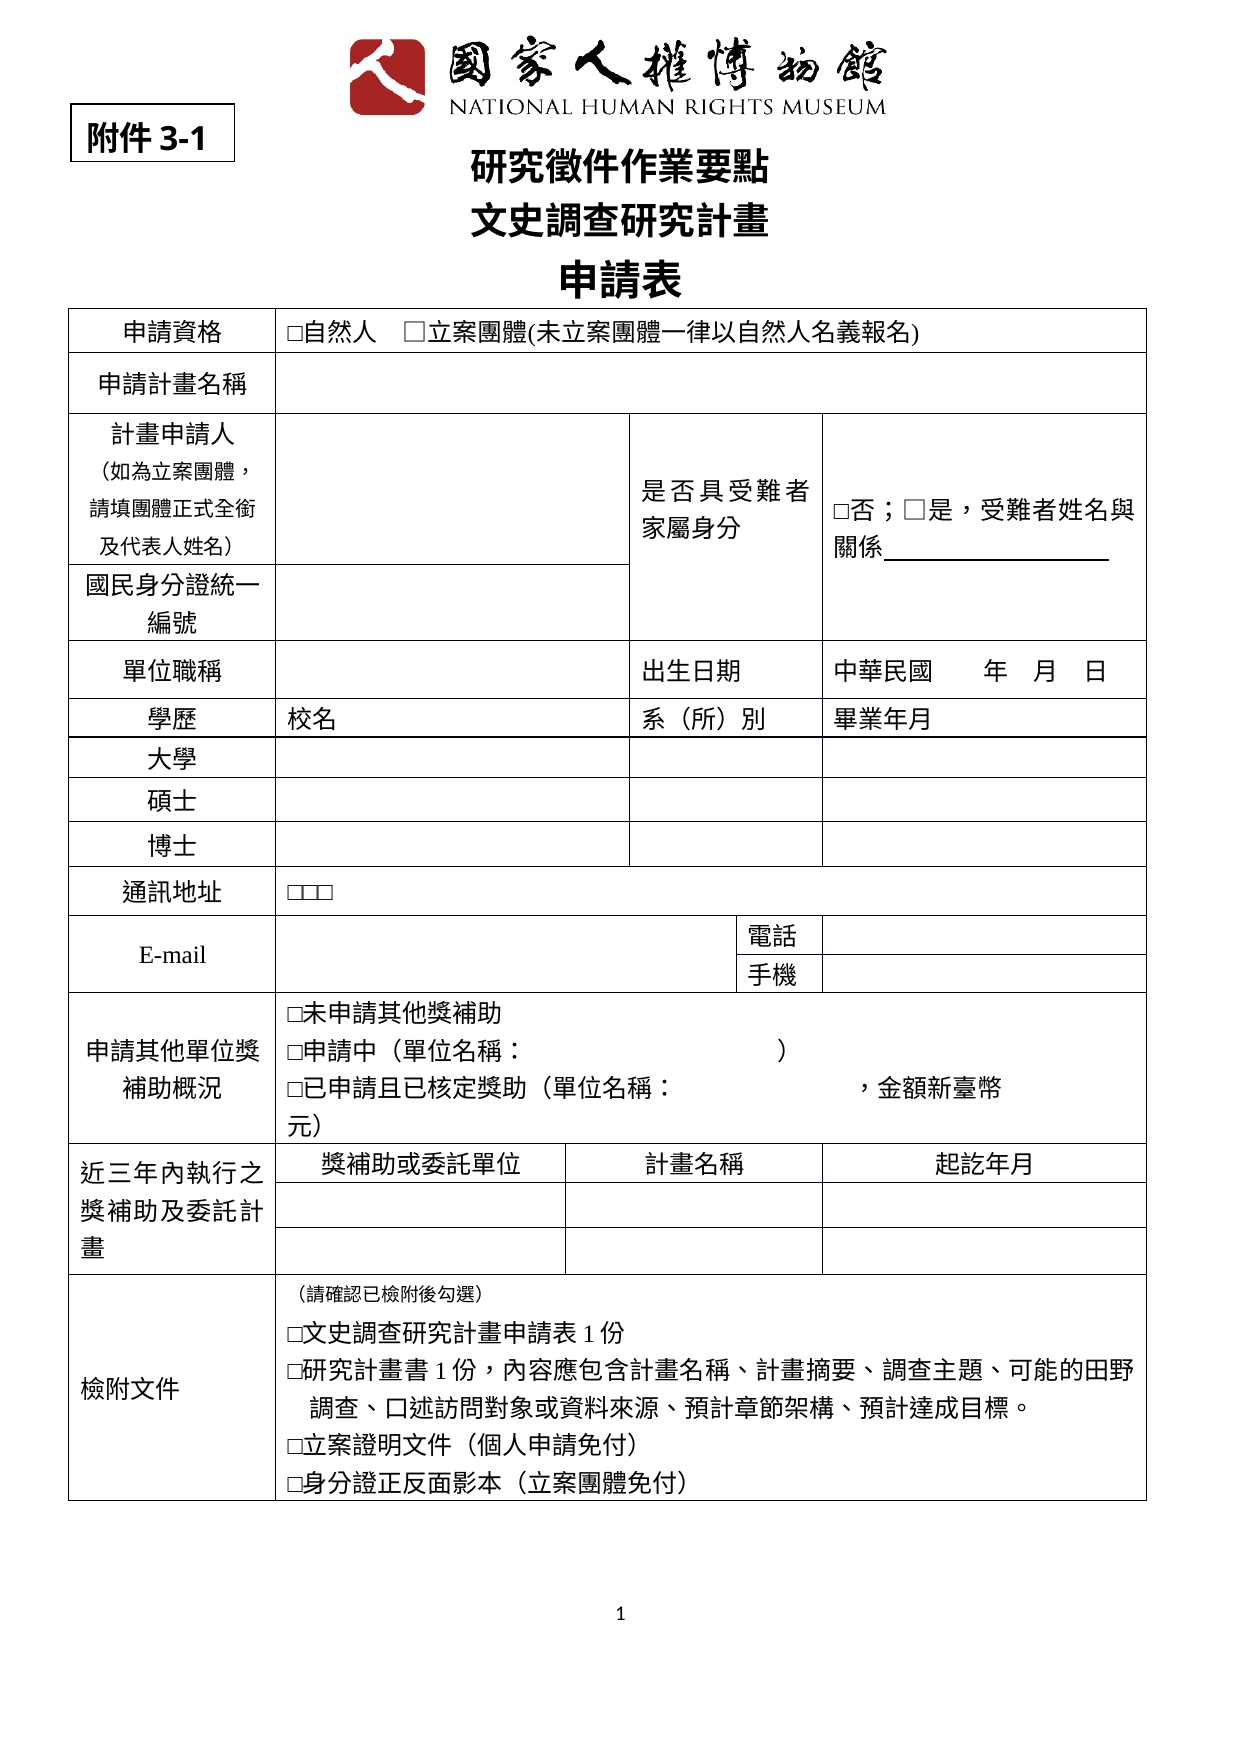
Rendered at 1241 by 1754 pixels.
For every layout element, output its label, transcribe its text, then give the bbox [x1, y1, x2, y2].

table_cell （請確認已檢附後勾選） □文史調查研究計畫申請表1份 □研究計畫書1份，內容應包含計畫名稱、計畫摘要、調查主題、可能的田野調查、口述訪問對象或資料來源、預計章節架構、預計達成目標。 □立案證明文件（個人申請免付） □身分證正反面影本（立案團體免付） [276, 1275, 1146, 1500]
table_cell [276, 1228, 565, 1274]
table_cell 畢業年月 [823, 699, 1146, 736]
table_cell 出生日期 [630, 641, 822, 698]
table_cell [823, 916, 1146, 953]
table_cell 計畫名稱 [566, 1144, 822, 1182]
table_cell [823, 778, 1146, 821]
picture [344, 33, 894, 120]
table_cell 檢附文件 [69, 1275, 275, 1500]
table_cell [276, 641, 629, 698]
table_cell 計畫申請人 （如為立案團體，請填團體正式全銜及代表人姓名） [69, 414, 275, 564]
table_cell [823, 955, 1146, 992]
table_cell 學歷 [69, 699, 275, 736]
table_cell [276, 738, 629, 777]
table_cell 是否具受難者家屬身分 [630, 414, 822, 640]
table_cell [276, 778, 629, 821]
table_cell 手機 [737, 955, 822, 992]
table_cell [823, 1228, 1146, 1274]
table_cell □否；□是，受難者姓名與關係 [823, 414, 1146, 640]
table_cell 近三年內執行之獎補助及委託計畫 [69, 1144, 275, 1274]
table_cell 電話 [737, 916, 822, 953]
text 附件3-1 [86, 111, 220, 154]
table_cell [276, 916, 736, 992]
table_cell [276, 822, 629, 866]
table_cell 碩士 [69, 778, 275, 821]
table_cell [630, 822, 822, 866]
table_cell 校名 [276, 699, 629, 736]
table_cell [630, 778, 822, 821]
table_cell [276, 565, 629, 640]
table_cell [630, 738, 822, 777]
table_cell 中華民國 年 月 日 [823, 641, 1146, 698]
table_cell 單位職稱 [69, 641, 275, 698]
table_cell [823, 738, 1146, 777]
table_header □自然人 □立案團體(未立案團體一律以自然人名義報名) [276, 309, 1146, 352]
table_header 申請資格 [69, 309, 275, 352]
table_cell 系（所）別 [630, 699, 822, 736]
table_cell 大學 [69, 738, 275, 777]
table_cell 通訊地址 [69, 867, 275, 915]
text 申請表 [187, 247, 1053, 308]
table_cell 博士 [69, 822, 275, 866]
table_cell E-mail [69, 916, 275, 992]
table_cell 起訖年月 [823, 1144, 1146, 1182]
table_cell □未申請其他獎補助 □申請中（單位名稱： ） □已申請且已核定獎助（單位名稱： ，金額新臺幣 元） [276, 993, 1146, 1143]
table_cell 申請計畫名稱 [69, 353, 275, 413]
table_cell [823, 822, 1146, 866]
table_cell 獎補助或委託單位 [276, 1144, 565, 1182]
table_cell [276, 414, 629, 564]
table_cell 申請其他單位獎補助概況 [69, 993, 275, 1143]
table_cell [276, 353, 1146, 413]
table_cell 國民身分證統一編號 [69, 565, 275, 640]
table_cell [276, 1183, 565, 1227]
table_cell [566, 1228, 822, 1274]
table_cell [566, 1183, 822, 1227]
table_cell □□□ [276, 867, 1146, 915]
table_cell [823, 1183, 1146, 1227]
